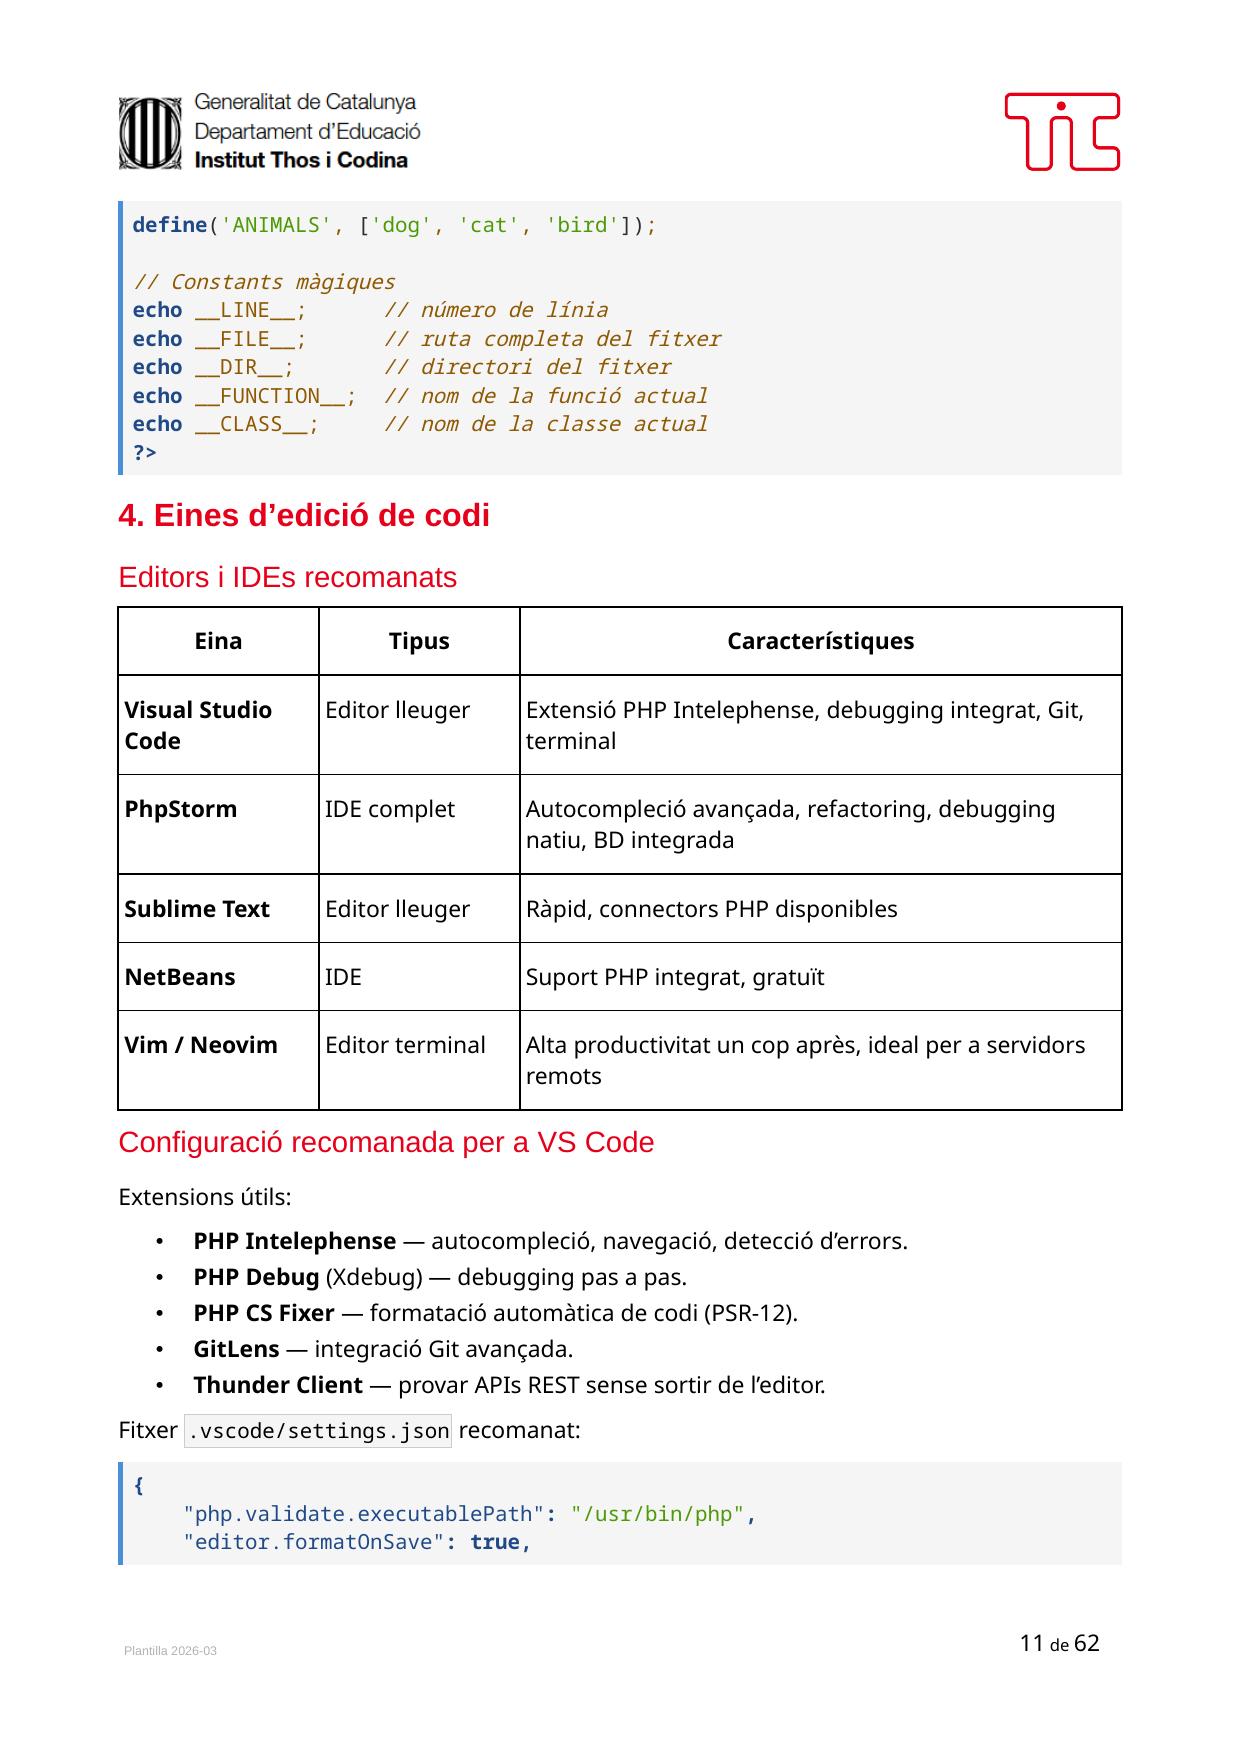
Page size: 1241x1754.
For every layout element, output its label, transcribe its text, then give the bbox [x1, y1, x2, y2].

table_cell Extensió PHP Intelephense, debugging integrat, Git, terminal [521, 676, 1121, 774]
table_header Eina [119, 608, 318, 674]
table_cell Suport PHP integrat, gratuït [521, 943, 1121, 1010]
table_header Característiques [521, 608, 1121, 674]
list PHP CS Fixer — formatació automàtica de codi (PSR-12). [156, 1297, 1122, 1328]
table_cell NetBeans [119, 943, 318, 1010]
table_cell PhpStorm [119, 775, 318, 873]
table_cell Editor lleuger [320, 676, 519, 774]
text echo __FILE__; // ruta completa del fitxer [123, 324, 1122, 352]
table_cell Autocompleció avançada, refactoring, debugging natiu, BD integrada [521, 775, 1121, 873]
table_header Tipus [320, 608, 519, 674]
text echo __FUNCTION__; // nom de la funció actual [123, 381, 1122, 409]
table_cell Alta productivitat un cop après, ideal per a servidors remots [521, 1011, 1121, 1109]
list GitLens — integració Git avançada. [156, 1333, 1122, 1364]
table_cell IDE complet [320, 775, 519, 873]
table_cell Editor terminal [320, 1011, 519, 1109]
table_cell IDE [320, 943, 519, 1010]
text // Constants màgiques [123, 267, 1122, 296]
text { [123, 1462, 1122, 1499]
subtitle Configuració recomanada per a VS Code [118, 1125, 1122, 1159]
text echo __CLASS__; // nom de la classe actual [123, 409, 1122, 438]
text echo __LINE__; // número de línia [123, 296, 1122, 324]
subtitle 4. Eines d’edició de codi [118, 496, 1122, 533]
list PHP Intelephense — autocompleció, navegació, detecció d’errors. [156, 1225, 1122, 1256]
text "php.validate.executablePath": "/usr/bin/php", [123, 1499, 1122, 1527]
text echo __DIR__; // directori del fitxer [123, 352, 1122, 381]
table_cell Visual Studio Code [119, 676, 318, 774]
text Fitxer .vscode/settings.json recomanat: [118, 1414, 184, 1448]
picture [118, 92, 422, 171]
text ?> [123, 438, 1122, 475]
table_cell Sublime Text [119, 875, 318, 941]
text Extensions útils: [118, 1180, 1122, 1212]
text Fitxer .vscode/settings.json recomanat: [452, 1414, 1122, 1448]
table_cell Editor lleuger [320, 875, 519, 941]
table_cell Ràpid, connectors PHP disponibles [521, 875, 1121, 941]
list PHP Debug (Xdebug) — debugging pas a pas. [156, 1261, 1122, 1292]
text "editor.formatOnSave": true, [123, 1527, 1122, 1565]
picture [1004, 92, 1123, 171]
table_cell Vim / Neovim [119, 1011, 318, 1109]
list Thunder Client — provar APIs REST sense sortir de l’editor. [156, 1369, 1122, 1400]
subtitle Editors i IDEs recomanats [118, 560, 1122, 593]
text define('ANIMALS', ['dog', 'cat', 'bird']); [123, 201, 1122, 239]
